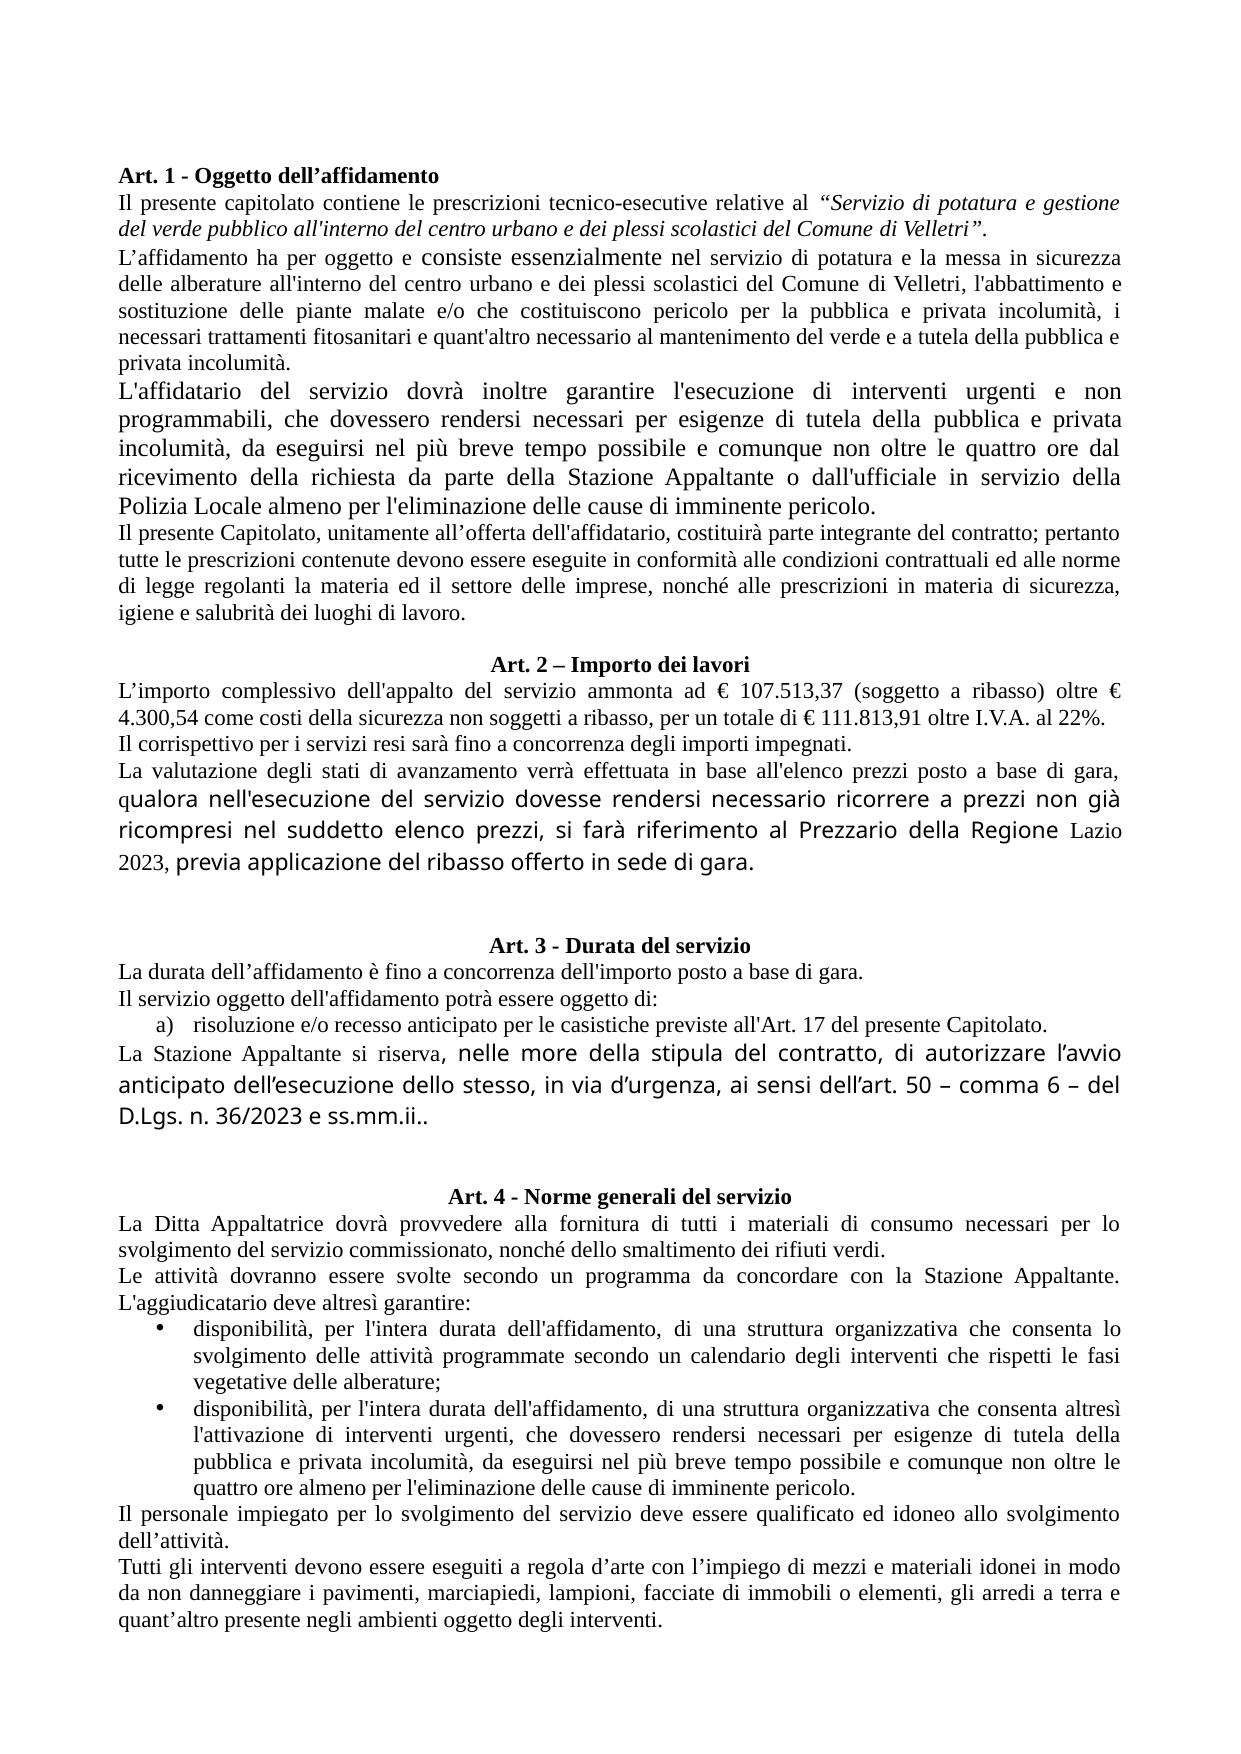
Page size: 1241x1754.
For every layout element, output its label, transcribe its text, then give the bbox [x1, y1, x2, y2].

text Il servizio oggetto dell'affidamento potrà essere oggetto di: [118, 984, 1122, 1011]
text Il corrispettivo per i servizi resi sarà fino a concorrenza degli importi impegnati. [118, 730, 1122, 757]
text La Ditta Appaltatrice dovrà provvedere alla fornitura di tutti i materiali di consumo necessari per lo svolgimento del servizio commissionato, nonché dello smaltimento dei rifiuti verdi. [118, 1210, 1122, 1262]
text Tutti gli interventi devono essere eseguiti a regola d’arte con l’impiego di mezzi e materiali idonei in modo da non danneggiare i pavimenti, marciapiedi, lampioni, facciate di immobili o elementi, gli arredi a terra e quant’altro presente negli ambienti oggetto degli interventi. [118, 1553, 1122, 1632]
text Art. 2 – Importo dei lavori [118, 651, 1122, 678]
text Art. 1 - Oggetto dell’affidamento [118, 162, 1122, 189]
list risoluzione e/o recesso anticipato per le casistiche previste all'Art. 17 del presente Capitolato. [156, 1011, 1122, 1037]
text Art. 3 - Durata del servizio [118, 932, 1122, 958]
text Il presente capitolato contiene le prescrizioni tecnico-esecutive relative al “Servizio di potatura e gestione del verde pubblico all'interno del centro urbano e dei plessi scolastici del Comune di Velletri”. [118, 189, 1122, 242]
text L’affidamento ha per oggetto e consiste essenzialmente nel servizio di potatura e la messa in sicurezza delle alberature all'interno del centro urbano e dei plessi scolastici del Comune di Velletri, l'abbattimento e sostituzione delle piante malate e/o che costituiscono pericolo per la pubblica e privata incolumità, i necessari trattamenti fitosanitari e quant'altro necessario al mantenimento del verde e a tutela della pubblica e privata incolumità. [118, 242, 1122, 376]
text Le attività dovranno essere svolte secondo un programma da concordare con la Stazione Appaltante. L'aggiudicatario deve altresì garantire: [118, 1262, 1122, 1315]
list disponibilità, per l'intera durata dell'affidamento, di una struttura organizzativa che consenta altresì l'attivazione di interventi urgenti, che dovessero rendersi necessari per esigenze di tutela della pubblica e privata incolumità, da eseguirsi nel più breve tempo possibile e comunque non oltre le quattro ore almeno per l'eliminazione delle cause di imminente pericolo. [156, 1394, 1122, 1500]
text La valutazione degli stati di avanzamento verrà effettuata in base all'elenco prezzi posto a base di gara, qualora nell'esecuzione del servizio dovesse rendersi necessario ricorrere a prezzi non già ricompresi nel suddetto elenco prezzi, si farà riferimento al Prezzario della Regione Lazio 2023, previa applicazione del ribasso offerto in sede di gara. [118, 757, 1122, 877]
text L’importo complessivo dell'appalto del servizio ammonta ad € 107.513,37 (soggetto a ribasso) oltre € 4.300,54 come costi della sicurezza non soggetti a ribasso, per un totale di € 111.813,91 oltre I.V.A. al 22%. [118, 678, 1122, 730]
text Il presente Capitolato, unitamente all’offerta dell'affidatario, costituirà parte integrante del contratto; pertanto tutte le prescrizioni contenute devono essere eseguite in conformità alle condizioni contrattuali ed alle norme di legge regolanti la materia ed il settore delle imprese, nonché alle prescrizioni in materia di sicurezza, igiene e salubrità dei luoghi di lavoro. [118, 519, 1122, 625]
text L'affidatario del servizio dovrà inoltre garantire l'esecuzione di interventi urgenti e non programmabili, che dovessero rendersi necessari per esigenze di tutela della pubblica e privata incolumità, da eseguirsi nel più breve tempo possibile e comunque non oltre le quattro ore dal ricevimento della richiesta da parte della Stazione Appaltante o dall'ufficiale in servizio della Polizia Locale almeno per l'eliminazione delle cause di imminente pericolo. [118, 376, 1122, 519]
list disponibilità, per l'intera durata dell'affidamento, di una struttura organizzativa che consenta lo svolgimento delle attività programmate secondo un calendario degli interventi che rispetti le fasi vegetative delle alberature; [156, 1315, 1122, 1394]
text La durata dell’affidamento è fino a concorrenza dell'importo posto a base di gara. [118, 958, 1122, 984]
text Il personale impiegato per lo svolgimento del servizio deve essere qualificato ed idoneo allo svolgimento dell’attività. [118, 1500, 1122, 1553]
text La Stazione Appaltante si riserva, nelle more della stipula del contratto, di autorizzare l’avvio anticipato dell’esecuzione dello stesso, in via d’urgenza, ai sensi dell’art. 50 – comma 6 – del D.Lgs. n. 36/2023 e ss.mm.ii.. [118, 1037, 1122, 1131]
text Art. 4 - Norme generali del servizio [118, 1183, 1122, 1210]
